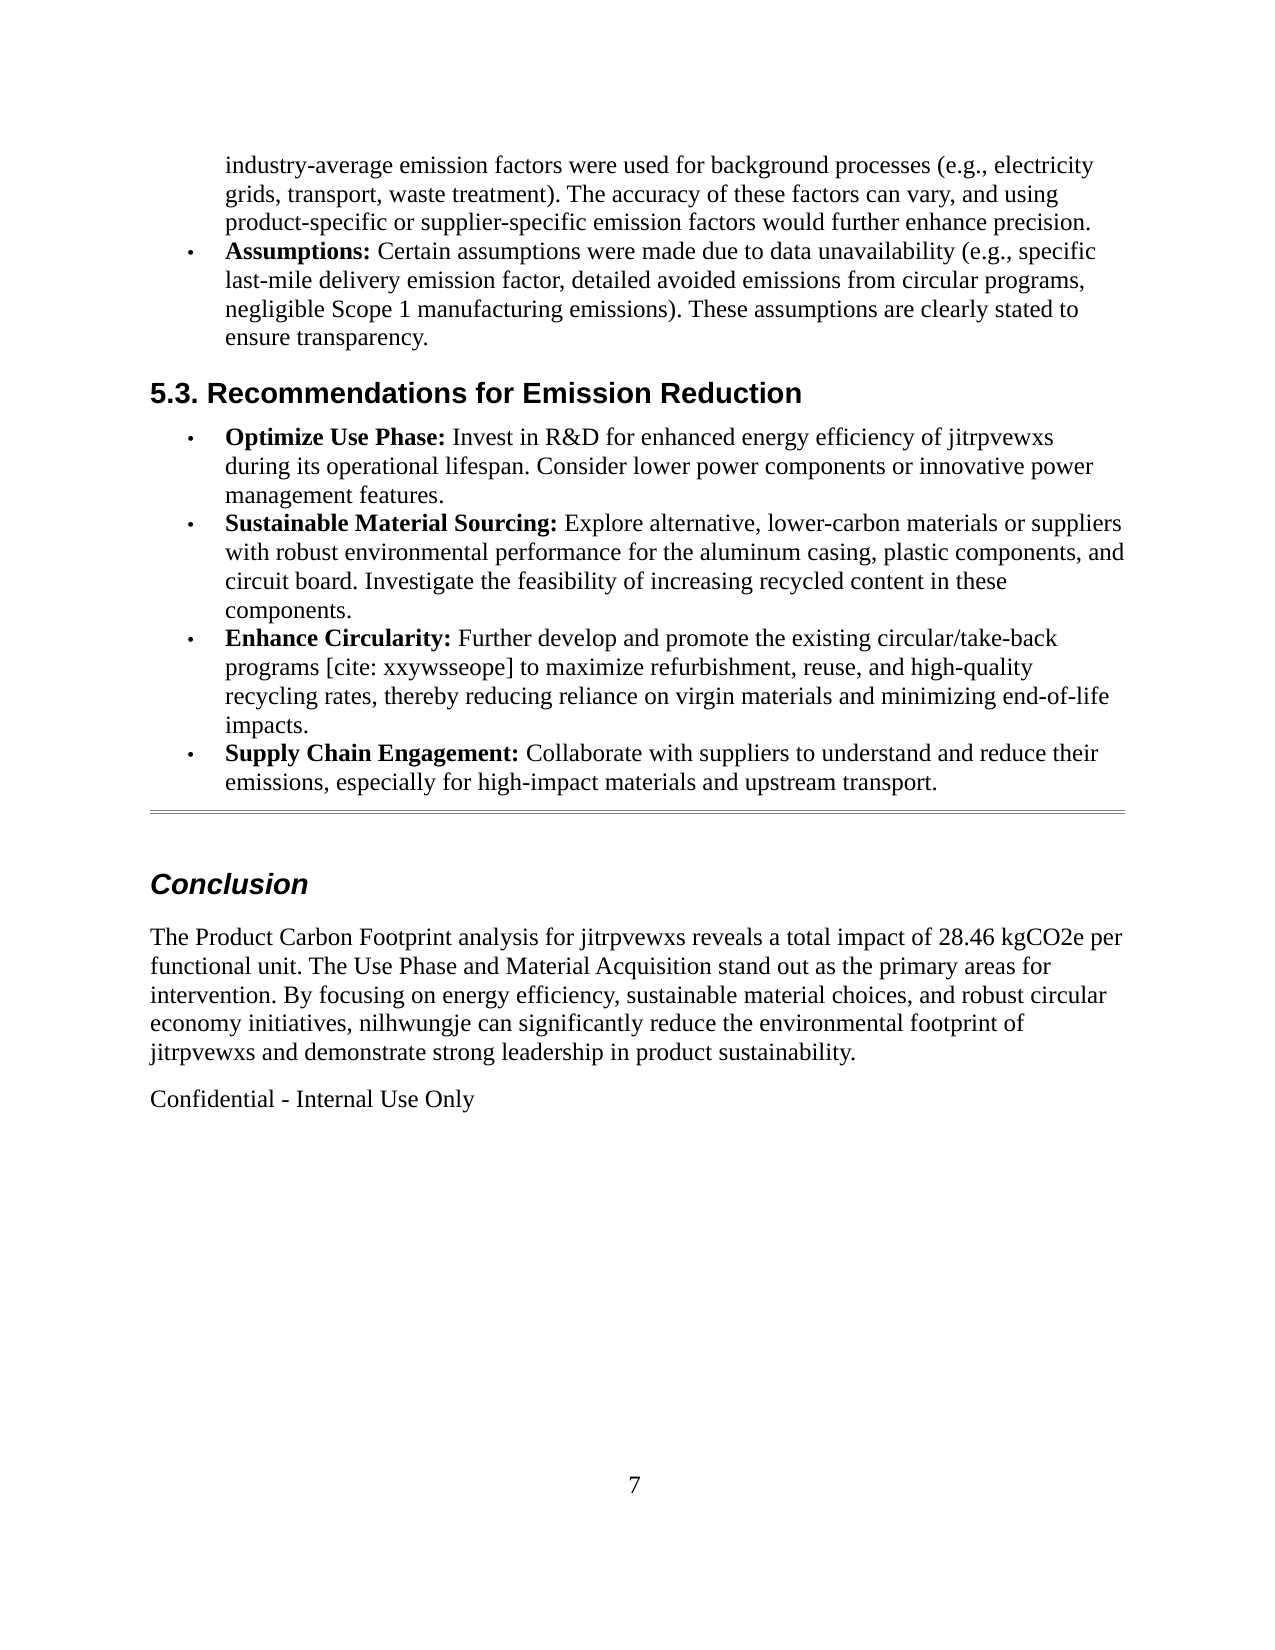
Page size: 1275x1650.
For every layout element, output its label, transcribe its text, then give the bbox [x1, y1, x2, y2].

list industry-average emission factors were used for background processes (e.g., electricity grids, transport, waste treatment). The accuracy of these factors can vary, and using product-specific or supplier-specific emission factors would further enhance precision. [187, 150, 1125, 236]
subtitle 5.3. Recommendations for Emission Reduction [150, 376, 1125, 410]
text Confidential - Internal Use Only [150, 1084, 1125, 1113]
list Supply Chain Engagement: Collaborate with suppliers to understand and reduce their emissions, especially for high-impact materials and upstream transport. [187, 738, 1125, 796]
list Assumptions: Certain assumptions were made due to data unavailability (e.g., specific last-mile delivery emission factor, detailed avoided emissions from circular programs, negligible Scope 1 manufacturing emissions). These assumptions are clearly stated to ensure transparency. [187, 236, 1125, 351]
subtitle Conclusion [150, 867, 1125, 901]
list Optimize Use Phase: Invest in R&D for enhanced energy efficiency of jitrpvewxs during its operational lifespan. Consider lower power components or innovative power management features. [187, 422, 1125, 508]
list Enhance Circularity: Further develop and promote the existing circular/take-back programs [cite: xxywsseope] to maximize refurbishment, reuse, and high-quality recycling rates, thereby reducing reliance on virgin materials and minimizing end-of-life impacts. [187, 623, 1125, 738]
list Sustainable Material Sourcing: Explore alternative, lower-carbon materials or suppliers with robust environmental performance for the aluminum casing, plastic components, and circuit board. Investigate the feasibility of increasing recycled content in these components. [187, 508, 1125, 623]
text The Product Carbon Footprint analysis for jitrpvewxs reveals a total impact of 28.46 kgCO2e per functional unit. The Use Phase and Material Acquisition stand out as the primary areas for intervention. By focusing on energy efficiency, sustainable material choices, and robust circular economy initiatives, nilhwungje can significantly reduce the environmental footprint of jitrpvewxs and demonstrate strong leadership in product sustainability. [150, 922, 1125, 1066]
